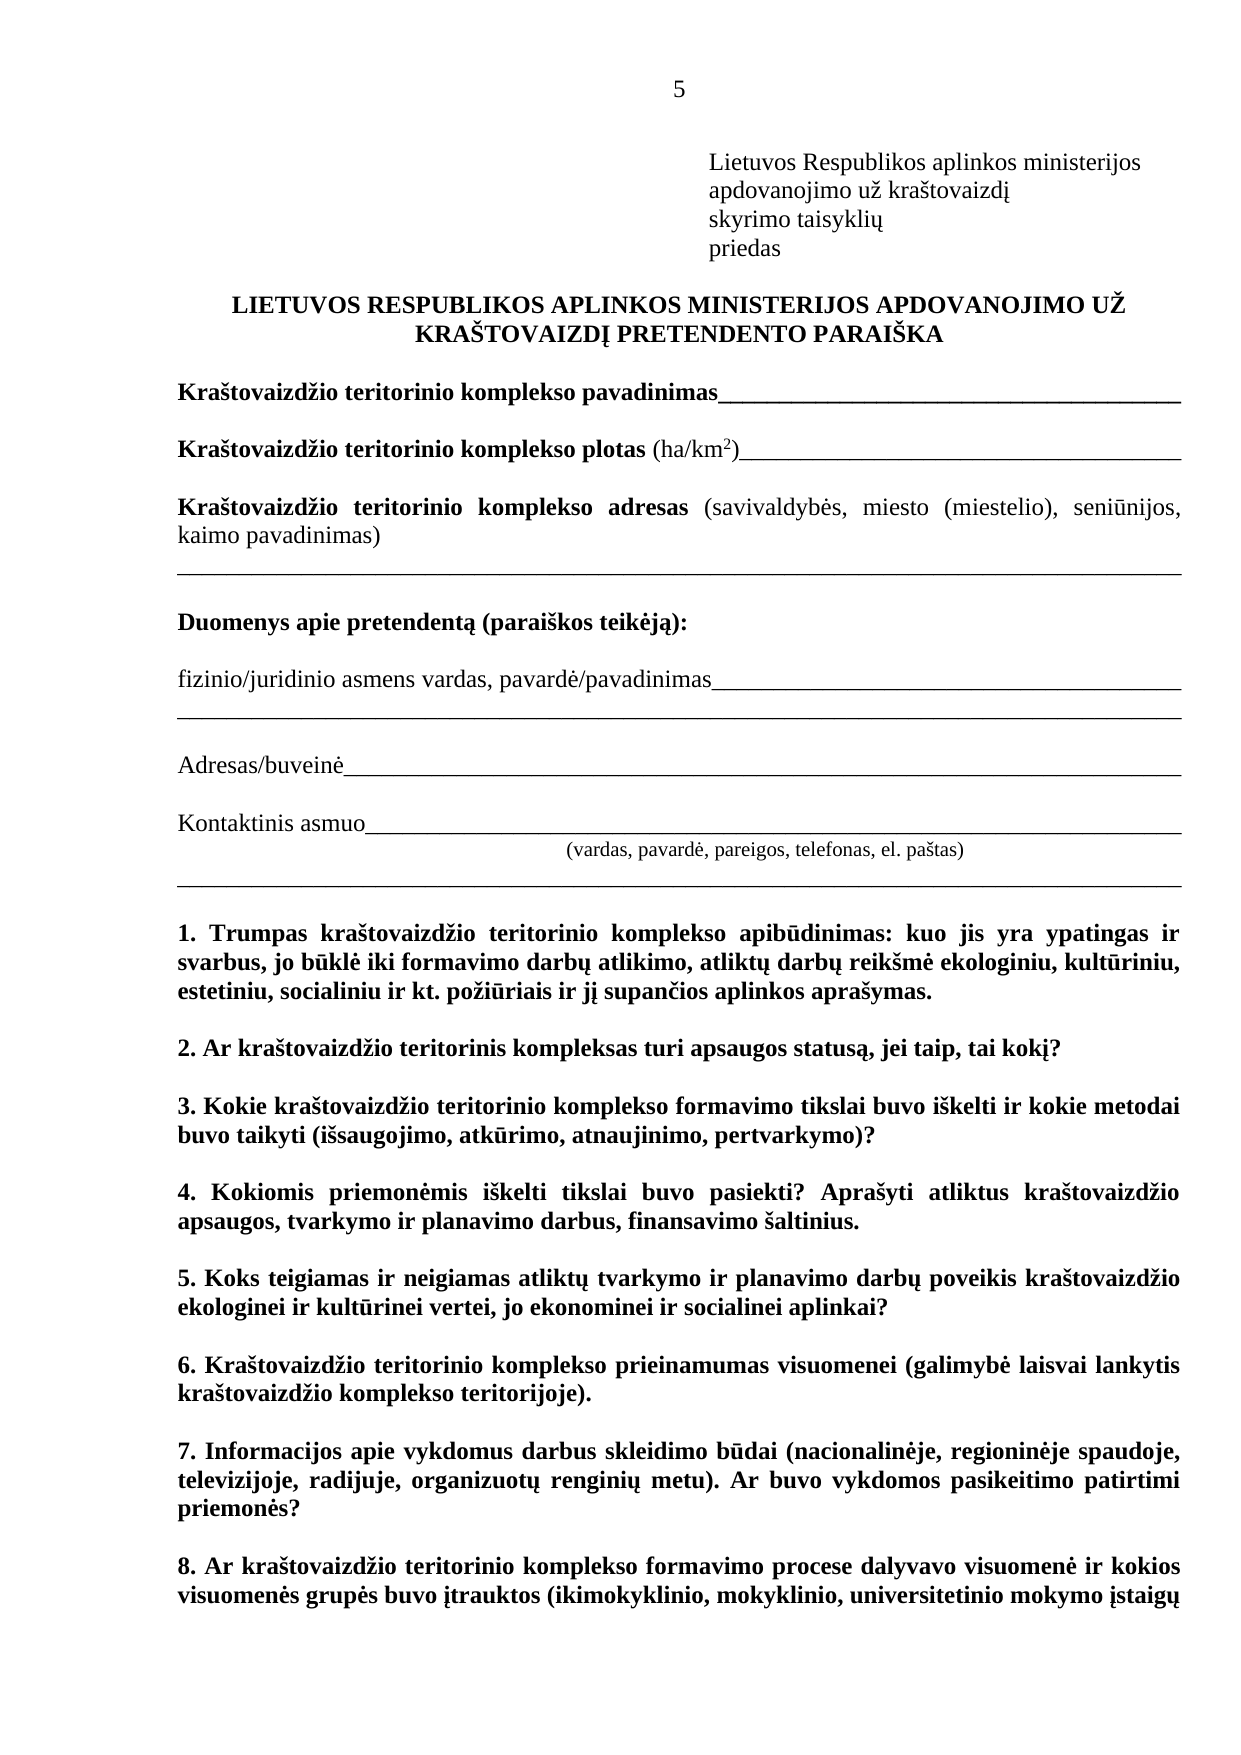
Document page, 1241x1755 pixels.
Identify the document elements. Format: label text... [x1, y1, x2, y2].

text Lietuvos Respublikos aplinkos ministerijos [177, 147, 1181, 176]
text 2. Ar kraštovaizdžio teritorinis kompleksas turi apsaugos statusą, jei taip, tai kokį? [177, 1033, 1181, 1062]
text skyrimo taisyklių [177, 204, 1181, 233]
text 7. Informacijos apie vykdomus darbus skleidimo būdai (nacionalinėje, regioninėje spaudoje, televizijoje, radijuje, organizuotų renginių metu). Ar buvo vykdomos pasikeitimo patirtimi priemonės? [177, 1436, 1181, 1522]
text Adresas/buveinė [177, 751, 1181, 779]
text 6. Kraštovaizdžio teritorinio komplekso prieinamumas visuomenei (galimybė laisvai lankytis kraštovaizdžio komplekso teritorijoje). [177, 1350, 1181, 1407]
text Kontaktinis asmuo [177, 808, 1181, 837]
text Kraštovaizdžio teritorinio komplekso adresas (savivaldybės, miesto (miestelio), seniūnijos, kaimo pavadinimas) [177, 492, 1181, 549]
text 5. Koks teigiamas ir neigiamas atliktų tvarkymo ir planavimo darbų poveikis kraštovaizdžio ekologinei ir kultūrinei vertei, jo ekonominei ir socialinei aplinkai? [177, 1263, 1181, 1321]
text 8. Ar kraštovaizdžio teritorinio komplekso formavimo procese dalyvavo visuomenė ir kokios visuomenės grupės buvo įtrauktos (ikimokyklinio, mokyklinio, universitetinio mokymo įstaigų [177, 1551, 1181, 1608]
text Kraštovaizdžio teritorinio komplekso plotas (ha/km2) [177, 434, 1181, 463]
text Duomenys apie pretendentą (paraiškos teikėją): [177, 607, 1181, 636]
text apdovanojimo už kraštovaizdį [177, 176, 1181, 204]
text (vardas, pavardė, pareigos, telefonas, el. paštas) [177, 837, 1181, 861]
text 3. Kokie kraštovaizdžio teritorinio komplekso formavimo tikslai buvo iškelti ir kokie metodai buvo taikyti (išsaugojimo, atkūrimo, atnaujinimo, pertvarkymo)? [177, 1091, 1181, 1148]
text Kraštovaizdžio teritorinio komplekso pavadinimas [177, 377, 1181, 406]
text LIETUVOS RESPUBLIKOS APLINKOS MINISTERIJOS APDOVANOJIMO UŽ KRAŠTOVAIZDĮ PRETENDENTO PARAIŠKA [177, 291, 1181, 348]
text 1. Trumpas kraštovaizdžio teritorinio komplekso apibūdinimas: kuo jis yra ypatingas ir svarbus, jo būklė iki formavimo darbų atlikimo, atliktų darbų reikšmė ekologiniu, kultūriniu, estetiniu, socialiniu ir kt. požiūriais ir jį supančios aplinkos aprašymas. [177, 918, 1181, 1005]
text priedas [177, 233, 1181, 262]
text fizinio/juridinio asmens vardas, pavardė/pavadinimas [177, 664, 1181, 693]
text 4. Kokiomis priemonėmis iškelti tikslai buvo pasiekti? Aprašyti atliktus kraštovaizdžio apsaugos, tvarkymo ir planavimo darbus, finansavimo šaltinius. [177, 1177, 1181, 1235]
